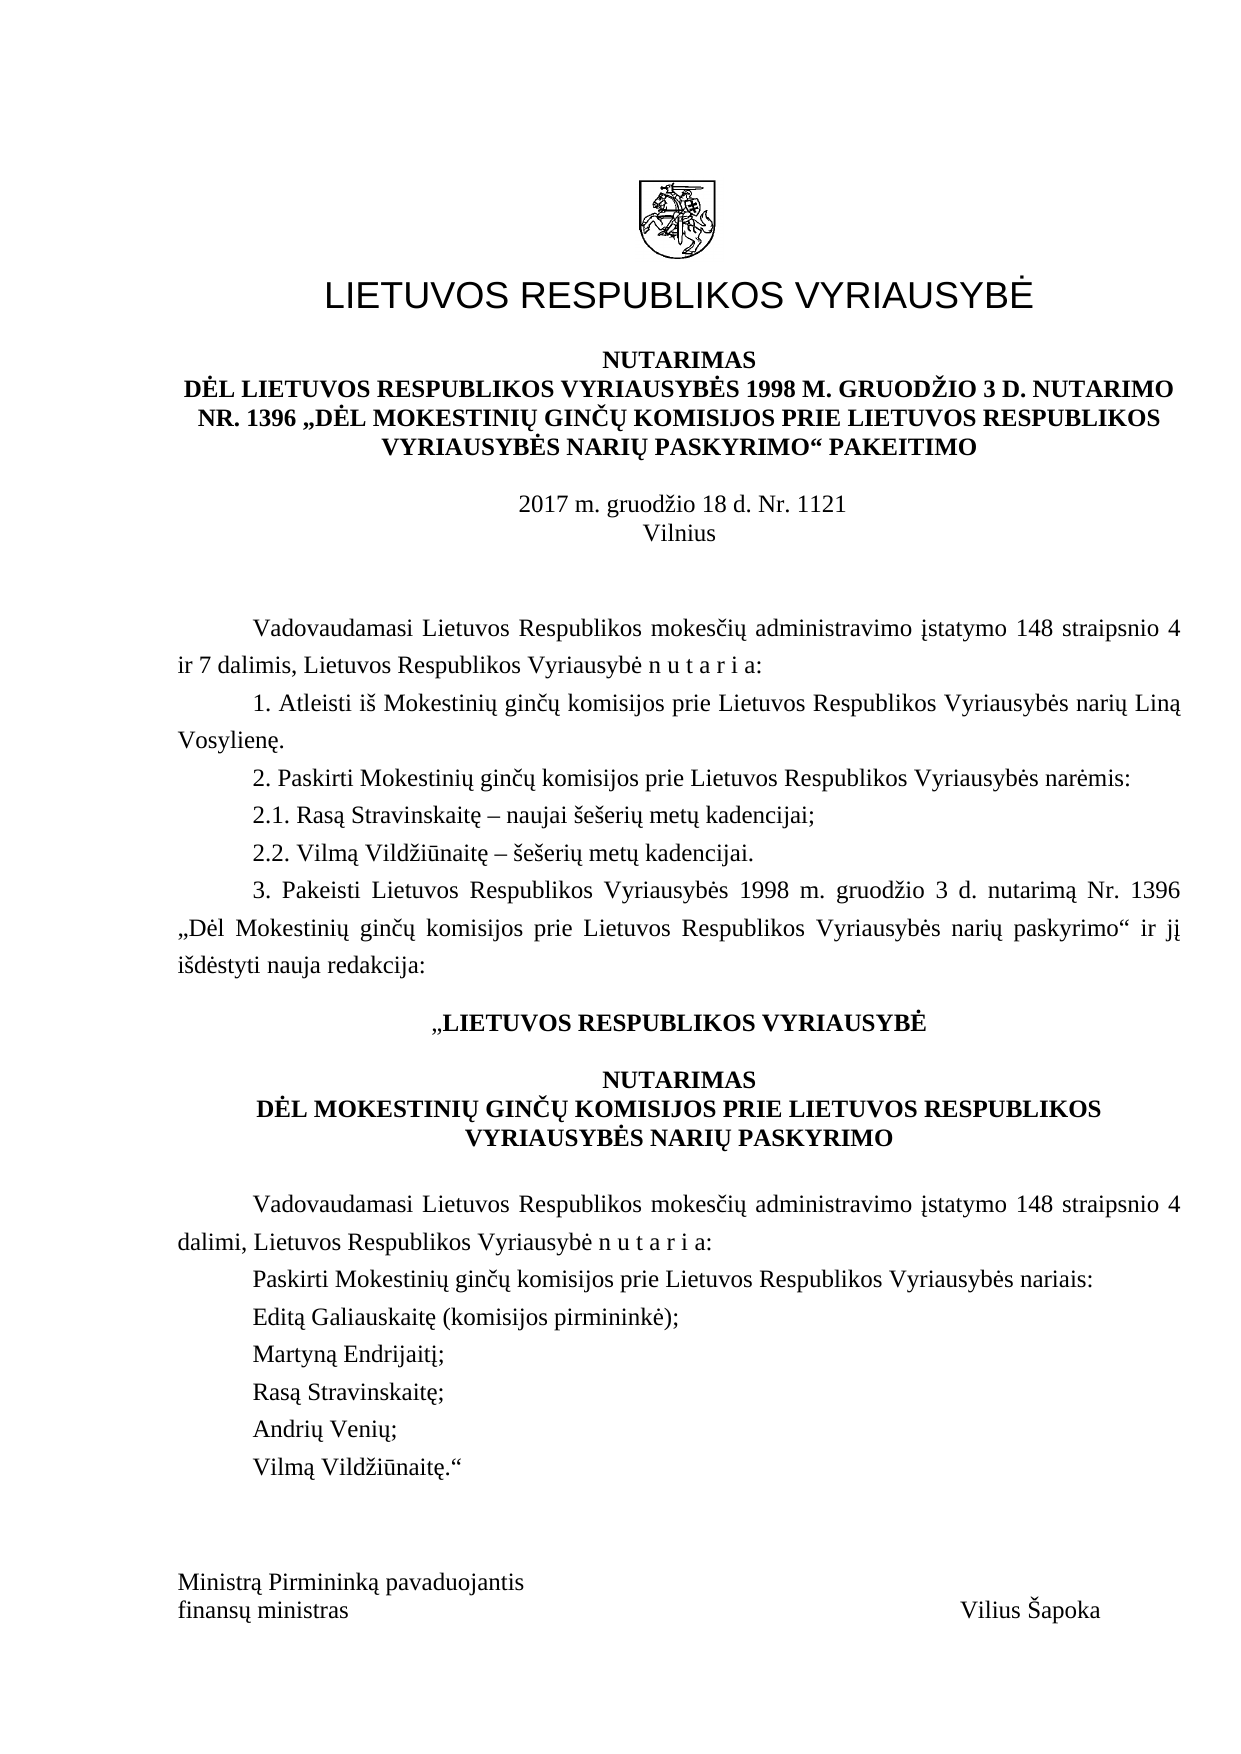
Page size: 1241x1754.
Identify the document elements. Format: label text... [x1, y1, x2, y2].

text Martyną Endrijaitį; [177, 1330, 1181, 1368]
text NUTARIMAS [177, 1065, 1181, 1094]
text 3. Pakeisti Lietuvos Respublikos Vyriausybės 1998 m. gruodžio 3 d. nutarimą Nr. 1396 „Dėl Mokestinių ginčų komisijos prie Lietuvos Respublikos Vyriausybės narių paskyrimo“ ir jį išdėstyti nauja redakcija: [177, 867, 1181, 979]
text „LIETUVOS RESPUBLIKOS VYRIAUSYBĖ [177, 1008, 1181, 1037]
text Lietuvos Respublikos Vyriausybė [177, 273, 1181, 317]
text DĖL Lietuvos Respublikos vyriausybės 1998 m. GRUODŽIO 3 d. nutarimo nr. 1396 „DĖL MOKESTINIŲ GINČŲ KOMISIJOS PRIE LIETUVOS RESPUBLIKOS VYRIAUSYBĖS narių paskyrimo“ PAKEITIMO [177, 374, 1181, 460]
text nutarimas [177, 345, 1181, 374]
text Paskirti Mokestinių ginčų komisijos prie Lietuvos Respublikos Vyriausybės nariais: [177, 1255, 1181, 1293]
text Vilnius [177, 518, 1181, 547]
text Editą Galiauskaitę (komisijos pirmininkė); [177, 1293, 1181, 1330]
text 2.1. Rasą Stravinskaitę – naujai šešerių metų kadencijai; [177, 792, 1181, 829]
text Rasą Stravinskaitę; [177, 1368, 1181, 1405]
text 2.2. Vilmą Vildžiūnaitę – šešerių metų kadencijai. [177, 829, 1181, 867]
text 2017 m. gruodžio 18 d. Nr. 1121 [177, 489, 1181, 518]
text finansų ministras Vilius Šapoka [177, 1595, 1181, 1624]
text DĖL MOKESTINIŲ GINČŲ KOMISIJOS PRIE LIETUVOS RESPUBLIKOS VYRIAUSYBĖS NARIŲ PASKYRIMO [177, 1094, 1181, 1152]
text Andrių Venių; [177, 1405, 1181, 1443]
text 2. Paskirti Mokestinių ginčų komisijos prie Lietuvos Respublikos Vyriausybės narėmis: [177, 754, 1181, 792]
text Ministrą Pirmininką pavaduojantis [177, 1567, 1181, 1595]
text Vilmą Vildžiūnaitę.“ [177, 1443, 1181, 1480]
text Vadovaudamasi Lietuvos Respublikos mokesčių administravimo įstatymo 148 straipsnio 4 ir 7 dalimis, Lietuvos Respublikos Vyriausybė n u t a r i a: [177, 604, 1181, 679]
text 1. Atleisti iš Mokestinių ginčų komisijos prie Lietuvos Respublikos Vyriausybės narių Liną Vosylienę. [177, 679, 1181, 754]
text Vadovaudamasi Lietuvos Respublikos mokesčių administravimo įstatymo 148 straipsnio 4 dalimi, Lietuvos Respublikos Vyriausybė n u t a r i a: [177, 1180, 1181, 1255]
